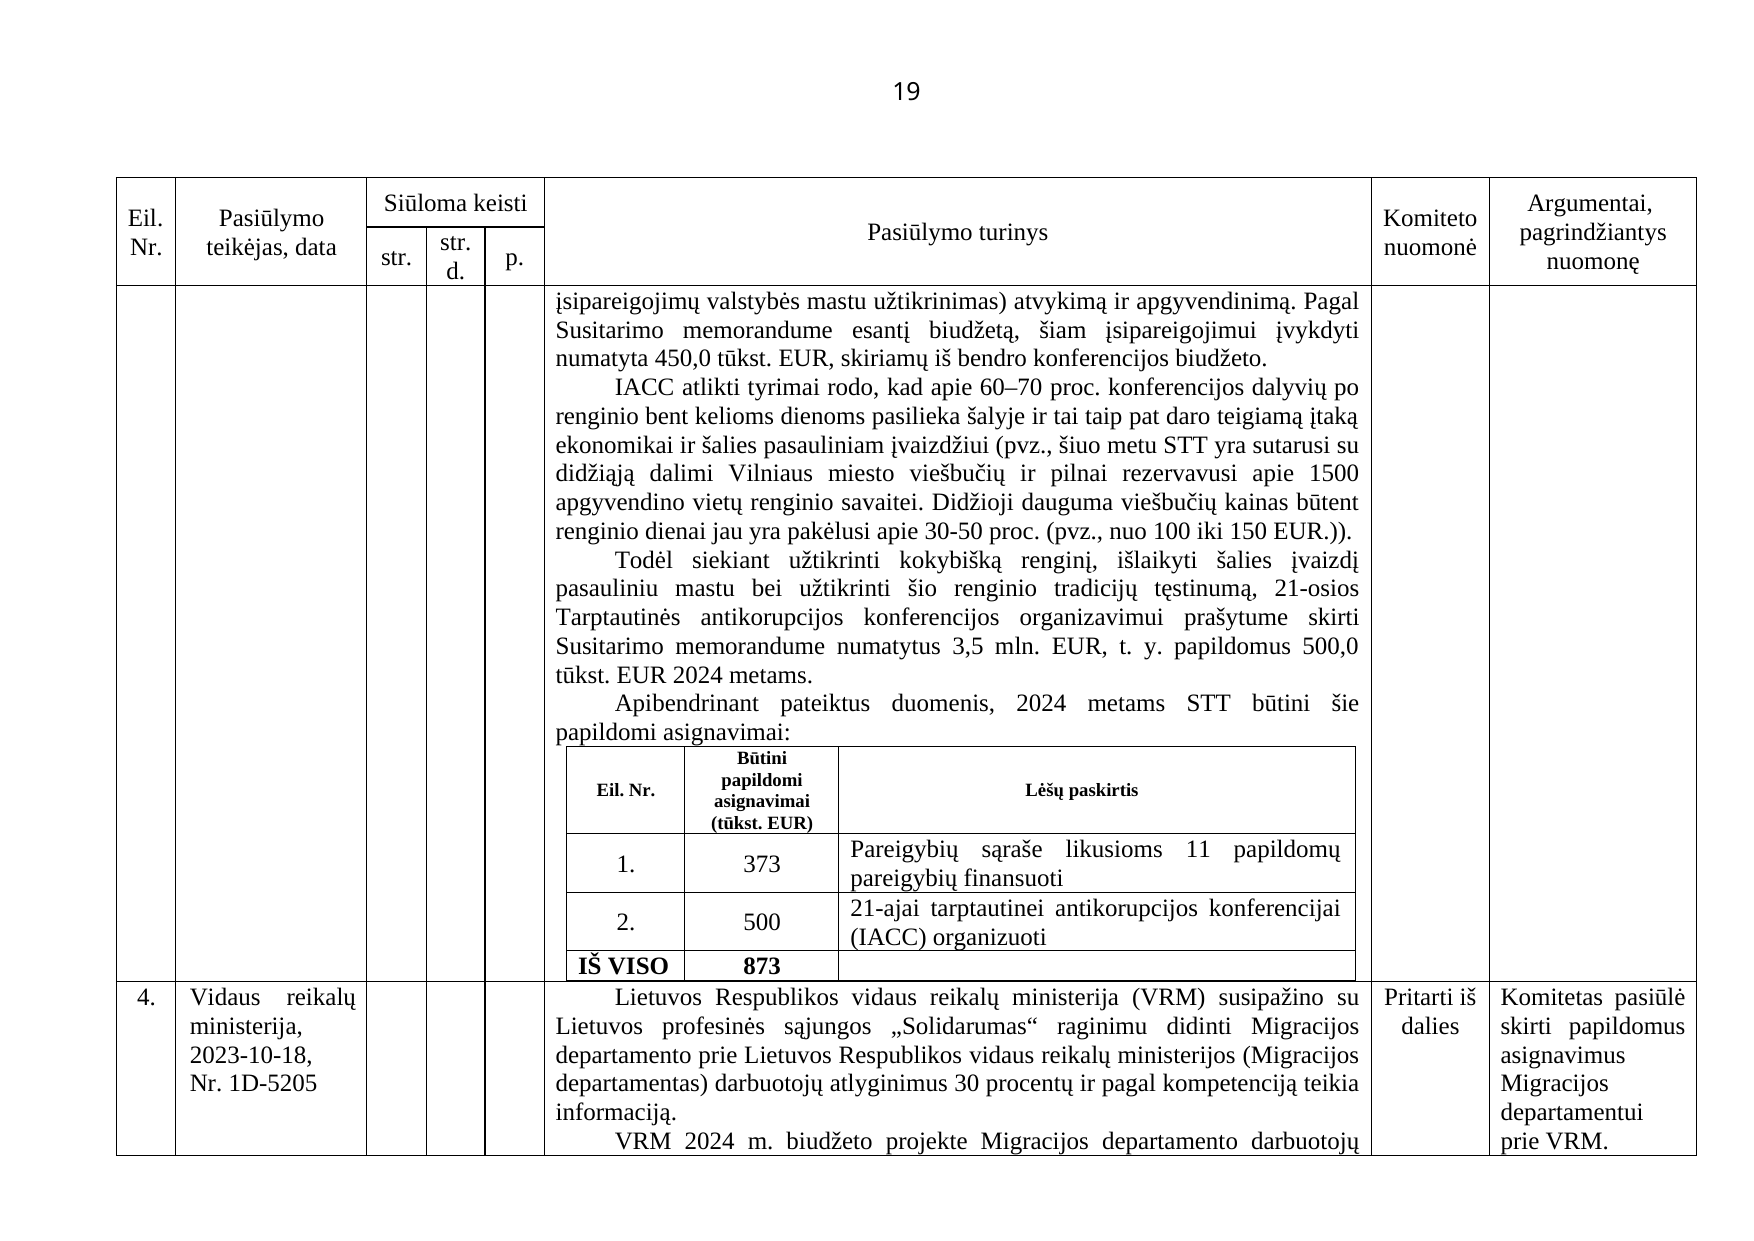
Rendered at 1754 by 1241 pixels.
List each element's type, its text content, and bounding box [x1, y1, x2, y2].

table_cell [427, 982, 484, 1155]
table_header Eil. Nr. [567, 747, 684, 833]
table_cell 4. [117, 982, 175, 1155]
table_header Būtini papildomi asignavimai (tūkst. EUR) [685, 747, 838, 833]
table_cell [367, 286, 426, 981]
table_cell [427, 286, 484, 981]
table_cell [176, 286, 366, 981]
table_cell str. [367, 228, 426, 285]
table_cell str. d. [427, 228, 484, 285]
table_cell 1. [567, 834, 684, 892]
table_cell 2. [567, 893, 684, 950]
table_cell [1490, 286, 1696, 981]
table_cell 873 [685, 951, 838, 980]
table_header Lėšų paskirtis [839, 747, 1355, 833]
table_cell [367, 982, 426, 1155]
table_header Siūloma keisti [367, 178, 544, 226]
table_cell Lietuvos Respublikos specialiųjų tyrimų tarnyba (toliau – STT, Tarnyba) susipažino su 2024 metų valstybės biudžeto ir savivaldybių biudžetų finansinių rodiklių patvirtinimo įstatymo projektu Nr. XIVP-3128 (toliau – Projektas) ir įvertino STT numatytus asignavimus. Siekiant įgyvendinti STT keliamus reikalavimus ir atsižvelgiant į Tarnybai Projekte numatytus asignavimus, tinkamam funkcijų vykdymui užtikrinti STT 2024 metams būtini papildomi 873 tūkst. EUR, iš kurių: 373 tūkst. EUR – STT pareigybių sąraše likusioms 11 papildomų pareigybių finansuoti. 2018 m. birželio 27 d. Lietuvos Respublikos Seimo valdybos sprendimu Nr. SV-S-801 „Dėl didžiausio leistino STT tarnautojų ir darbuotojų, dirbančių pagal darbo sutartis ir gaunančių darbo užmokestį iš valstybės biudžeto ir valstybės pinigų fondų, pareigybių skaičiaus“ STT valstybės tarnautojų ir darbuotojų, dirbančių pagal darbo sutartis, maksimalus pareigybių skaičius padidintas nuo 290 iki 320. Lietuvos Respublikos Seimo Nacionalinio saugumo ir gynybos komitetas dar 2021 m. balandžio 29 d. sprendime Nr. 104-Spr-9 „Dėl Lietuvos Respublikos specialiųjų tyrimų tarnybos 2020 metų veiklos ataskaitos“ siūlė Lietuvos Respublikos Vyriausybei įvertinti STT skiriamą finansavimą, kad būtų finansuojamos visos 320 Tarnybos pareigybės. Tarnyba 2023 m. rugpjūčio 24 d. raštu Nr. 4-01-7021 kreipėsi į Lietuvos Respublikos finansų ministeriją dėl papildomų 746 tūkst. EUR skyrimo STT pareigybių sąraše likusioms 22 papildomoms pareigybėms finansuoti. Įstatymo Projekte numatyti papildomi 373,0 tūkst. EUR 11 pareigybių finansavimui. Tačiau tinkamai baudžiamojo persekiojimo veiklai užtikrinti STT šių pareigybių neužtenka. Konkrečios pastangos pagreitinti baudžiamojo persekiojimo procesus bei didinti šios veiklos kokybę ir rezultatyvumą neatsiejamos nuo žmogiškųjų išteklių plėtros. Šiuo metu STT dirbančių tyrėjų skaičius yra gerokai per mažas, o jiems tenkantis krūvis sudėtinguose ir dažnu atveju didelės apimtiems tyrimuose – itin didelis. Atsižvelgiant į išdėstytas aplinkybes, kokybiškam STT funkcijų vykdymui ir baudžiamojo persekiojimo už korupcinio pobūdžio nusikalstamas veikas stiprinimui 2024 metams Tarnybai būtini papildomi 373 tūkst. EUR asignavimai STT pareigybių sąraše likusioms 11 papildomų pareigybių finansuoti. 500 tūkst. EUR – 21-ajai tarptautinei antikorupcijos konferencijai (IACC) organizuoti. Tarptautinė antikorupcijos konferencija (IACC) – bene didžiausias ir svarbiausias pasaulinis skaidrumo forumas, suburiantis valstybių lyderius, pilietinės visuomenės ir privataus sektoriaus vadovus. Kas dvejus metus vykstančioje konferencijoje atstovai iš daugiau nei 140 pasaulio valstybių kartu sprendžia vis sudėtingesnius korupcijos keliamus iššūkius. IACC formuoja kovos su korupcija politiką didindama informuotumą ir skatindama diskusijas. Ji skatina tinklų kūrimąsi, interesų ir pozicijų derinimą, keitimąsi geriausia patirtimi pasauliniu lygmeniu, siekiant veiksmingai skatinti ir imtis veiksmų globaliu ir nacionaliniu lygiu. Tarptautinėse antikorupcijos konferencijose taip pat plėtojamas tarptautinis vyriausybės, pilietinės visuomenės, privataus sektoriaus ir piliečių bendradarbiavimas, suteikiant galimybę megztis tiesioginiam dialogui ir ryšiui tarp dalyvaujančių institucijų ir organizacijų atstovų. IACC renginiui pagal Susitarimo memorandumo dėl 21-osios tarptautinės antikorupcijos konferencijos organizavimo, pasirašyto 2023 m. birželio 8 d. STT, Tarptautinės antikorupcijos konferencijos tarybos (IACC), Transparency International (TI) ir Transparency International Lietuvos skyriaus (TILS), nuostatas – Lietuvos Respublikos Vyriausybė įsipareigojo skirti iki 3,5 milijonų EUR. Šiuo metu minėtam renginiui numatyti 3 milijonai EUR, iš kurių 370,0 tūkst. EUR buvo skirti 2023 metams ir 2 630,0 tūkst. EUR planuojami skirti 2024 metams. Norime atkreipti dėmesį, kad vadovaujantis minėto Susitarimo memorandumo 2 ir 6 dalimis, 865,0 tūkst. EUR, skirtų konferencijos organizavimui yra įsipareigota pervesti Transparency International sekretoriatui, tai reiškia, kad šie pinigai tiesiogiai nepatenka į konferencijos organizavimą logistine prasme. Taip pat pagal susiklosčiusią šios konferencijos organizavimo praktiką, šalis šeimininkė yra įsipareigojusi užtikrinti 250 asmenų (pranešėjai ar dalyviai iš besivystančių valstybių – vystomojo bendradarbiavimo įsipareigojimų valstybės mastu užtikrinimas) atvykimą ir apgyvendinimą. Pagal Susitarimo memorandume esantį biudžetą, šiam įsipareigojimui įvykdyti numatyta 450,0 tūkst. EUR, skiriamų iš bendro konferencijos biudžeto. IACC atlikti tyrimai rodo, kad apie 60–70 proc. konferencijos dalyvių po renginio bent kelioms dienoms pasilieka šalyje ir tai taip pat daro teigiamą įtaką ekonomikai ir šalies pasauliniam įvaizdžiui (pvz., šiuo metu STT yra sutarusi su didžiąją dalimi Vilniaus miesto viešbučių ir pilnai rezervavusi apie 1500 apgyvendino vietų renginio savaitei. Didžioji dauguma viešbučių kainas būtent renginio dienai jau yra pakėlusi apie 30-50 proc. (pvz., nuo 100 iki 150 EUR.)). Todėl siekiant užtikrinti kokybišką renginį, išlaikyti šalies įvaizdį pasauliniu mastu bei užtikrinti šio renginio tradicijų tęstinumą, 21-osios Tarptautinės antikorupcijos konferencijos organizavimui prašytume skirti Susitarimo memorandume numatytus 3,5 mln. EUR, t. y. papildomus 500,0 tūkst. EUR 2024 metams. Apibendrinant pateiktus duomenis, 2024 metams STT būtini šie papildomi asignavimai: [545, 286, 1371, 981]
table_cell 500 [685, 893, 838, 950]
table_cell Pareigybių sąraše likusioms 11 papildomų pareigybių finansuoti [839, 834, 1355, 892]
table_header Eil. Nr. [117, 178, 175, 285]
table_header Argumentai, pagrindžiantys nuomonę [1490, 178, 1696, 285]
table_cell 21-ajai tarptautinei antikorupcijos konferencijai (IACC) organizuoti [839, 893, 1355, 950]
table_cell [486, 982, 544, 1155]
table_header Pasiūlymo turinys [545, 178, 1371, 285]
table_cell IŠ VISO [567, 951, 684, 980]
table_cell Komitetas pasiūlė skirti papildomus asignavimus Migracijos departamentui prie VRM. [1490, 982, 1696, 1155]
table_cell Lietuvos Respublikos vidaus reikalų ministerija (VRM) susipažino su Lietuvos profesinės sąjungos „Solidarumas“ raginimu didinti Migracijos departamento prie Lietuvos Respublikos vidaus reikalų ministerijos (Migracijos departamentas) darbuotojų atlyginimus 30 procentų ir pagal kompetenciją teikia informaciją. VRM 2024 m. biudžeto projekte Migracijos departamento darbuotojų [545, 982, 1371, 1155]
table_header Pasiūlymo teikėjas, data [176, 178, 366, 285]
table_cell [117, 286, 175, 981]
table_cell [486, 286, 544, 981]
table_cell 373 [685, 834, 838, 892]
table_header Komiteto nuomonė [1372, 178, 1489, 285]
table_cell Pritarti iš dalies [1372, 982, 1489, 1155]
table_cell [839, 951, 1355, 980]
table_cell p. [486, 228, 544, 285]
table_cell Pritarti iš dalies [1372, 286, 1489, 981]
table_cell Vidaus reikalų ministerija, 2023-10-18, Nr. 1D-5205 [176, 982, 366, 1155]
